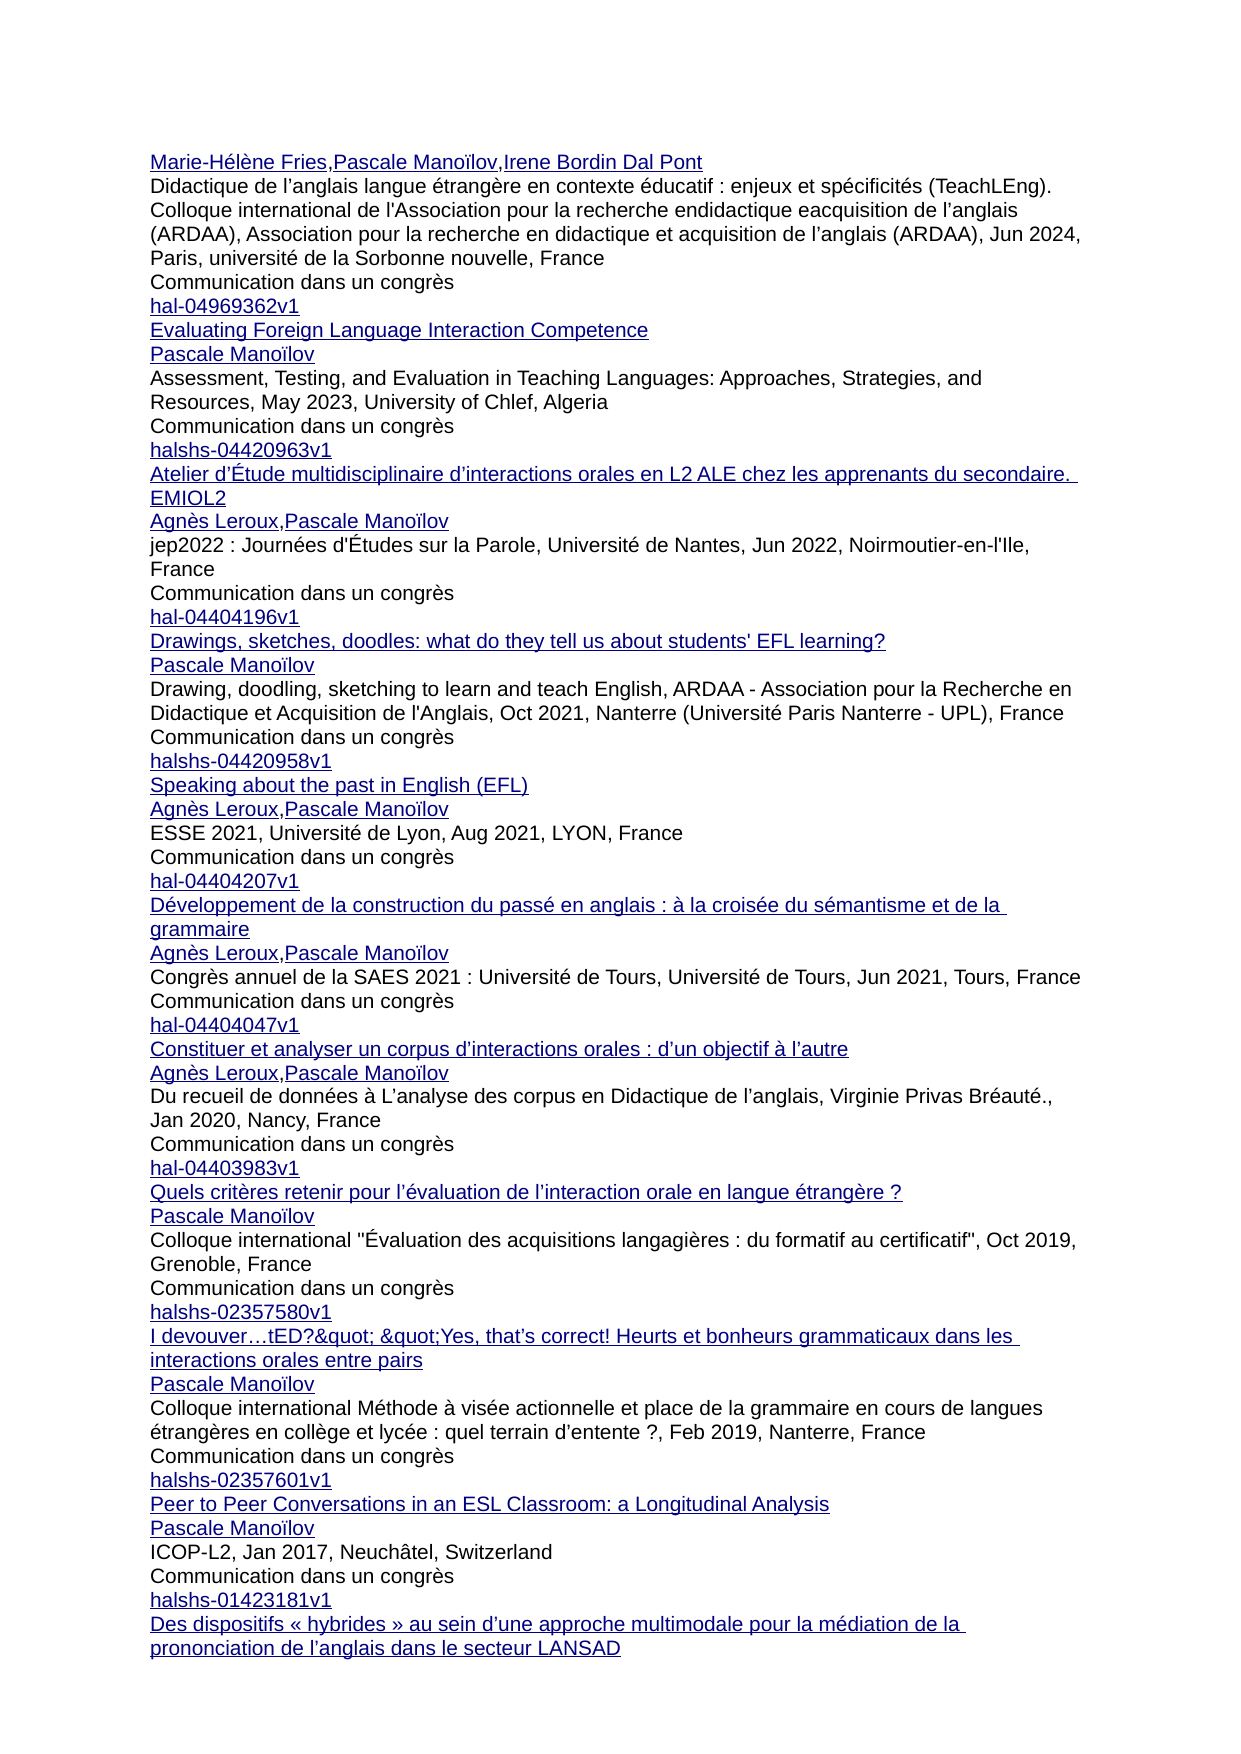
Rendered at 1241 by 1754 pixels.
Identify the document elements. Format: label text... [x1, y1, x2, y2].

table_cell Marie-Hélène Fries,Pascale Manoïlov,Irene Bordin Dal Pont Didactique de l’anglais langue étrangère en contexte éducatif : enjeux et spécificités (TeachLEng). Colloque international de l'Association pour la recherche endidactique eacquisition de l’anglais (ARDAA), Association pour la recherche en didactique et acquisition de l’anglais (ARDAA), Jun 2024, Paris, université de la Sorbonne nouvelle, France Communication dans un congrès hal-04969362v1 [150, 150, 1090, 318]
table_cell Des dispositifs « hybrides » au sein d’une approche multimodale pour la médiation de la prononciation de l’anglais dans le secteur LANSAD [150, 1611, 1090, 1659]
table_cell Quels critères retenir pour l’évaluation de l’interaction orale en langue étrangère ? Pascale Manoïlov Colloque international "Évaluation des acquisitions langagières : du formatif au certificatif", Oct 2019, Grenoble, France Communication dans un congrès halshs-02357580v1 [150, 1180, 1090, 1324]
table_cell Peer to Peer Conversations in an ESL Classroom: a Longitudinal Analysis Pascale Manoïlov ICOP-L2, Jan 2017, Neuchâtel, Switzerland Communication dans un congrès halshs-01423181v1 [150, 1492, 1090, 1611]
table_cell I devouver…tED?&quot; &quot;Yes, that’s correct! Heurts et bonheurs grammaticaux dans les interactions orales entre pairs Pascale Manoïlov Colloque international Méthode à visée actionnelle et place de la grammaire en cours de langues étrangères en collège et lycée : quel terrain d’entente ?, Feb 2019, Nanterre, France Communication dans un congrès halshs-02357601v1 [150, 1324, 1090, 1492]
table_cell Atelier d’Étude multidisciplinaire d’interactions orales en L2 ALE chez les apprenants du secondaire. EMIOL2 Agnès Leroux,Pascale Manoïlov jep2022 : Journées d'Études sur la Parole, Université de Nantes, Jun 2022, Noirmoutier-en-l'Ile, France Communication dans un congrès hal-04404196v1 [150, 461, 1090, 629]
table_cell Développement de la construction du passé en anglais : à la croisée du sémantisme et de la grammaire Agnès Leroux,Pascale Manoïlov Congrès annuel de la SAES 2021 : Université de Tours, Université de Tours, Jun 2021, Tours, France Communication dans un congrès hal-04404047v1 [150, 893, 1090, 1036]
table_cell Speaking about the past in English (EFL) Agnès Leroux,Pascale Manoïlov ESSE 2021, Université de Lyon, Aug 2021, LYON, France Communication dans un congrès hal-04404207v1 [150, 773, 1090, 893]
table_cell Constituer et analyser un corpus d’interactions orales : d’un objectif à l’autre Agnès Leroux,Pascale Manoïlov Du recueil de données à L’analyse des corpus en Didactique de l’anglais, Virginie Privas Bréauté., Jan 2020, Nancy, France Communication dans un congrès hal-04403983v1 [150, 1036, 1090, 1180]
table_cell Drawings, sketches, doodles: what do they tell us about students' EFL learning? Pascale Manoïlov Drawing, doodling, sketching to learn and teach English, ARDAA - Association pour la Recherche en Didactique et Acquisition de l'Anglais, Oct 2021, Nanterre (Université Paris Nanterre - UPL), France Communication dans un congrès halshs-04420958v1 [150, 629, 1090, 773]
table_cell Evaluating Foreign Language Interaction Competence Pascale Manoïlov Assessment, Testing, and Evaluation in Teaching Languages: Approaches, Strategies, and Resources, May 2023, University of Chlef, Algeria Communication dans un congrès halshs-04420963v1 [150, 318, 1090, 461]
